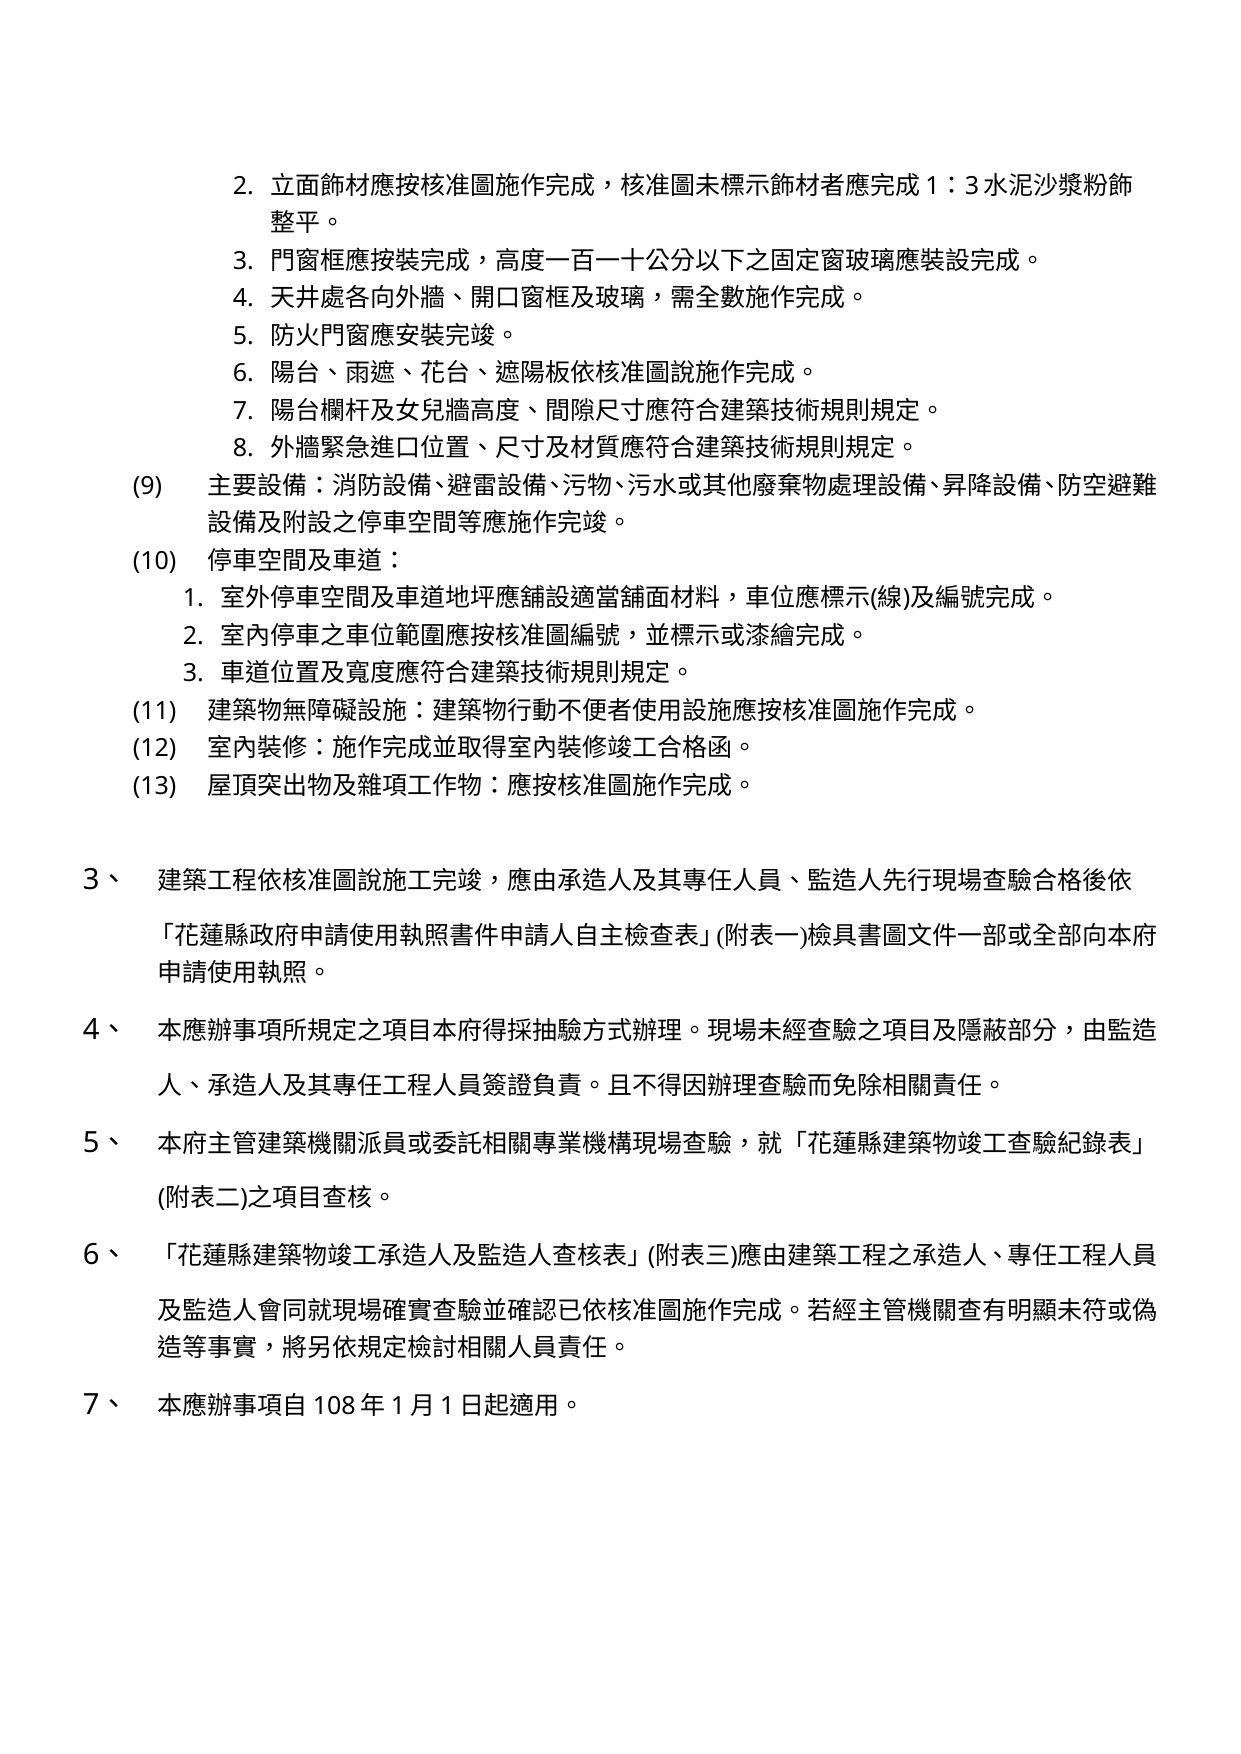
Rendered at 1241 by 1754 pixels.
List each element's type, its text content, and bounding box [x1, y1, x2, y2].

list 外牆緊急進口位置、尺寸及材質應符合建築技術規則規定。 [233, 427, 1157, 464]
list 建築物無障礙設施：建築物行動不便者使用設施應按核准圖施作完成。 [133, 689, 1157, 727]
list 天井處各向外牆、開口窗框及玻璃，需全數施作完成。 [233, 277, 1157, 314]
list 室外停車空間及車道地坪應舖設適當舖面材料，車位應標示(線)及編號完成。 [183, 577, 1157, 614]
list 陽台、雨遮、花台、遮陽板依核准圖說施作完成。 [233, 352, 1157, 389]
list 陽台欄杆及女兒牆高度、間隙尺寸應符合建築技術規則規定。 [233, 389, 1157, 427]
list 停車空間及車道： [133, 539, 1157, 577]
list 建築工程依核准圖說施工完竣，應由承造人及其專任人員、監造人先行現場查驗合格後依「花蓮縣政府申請使用執照書件申請人自主檢查表」(附表一)檢具書圖文件一部或全部向本府申請使用執照。 [83, 839, 1157, 989]
list 主要設備：消防設備、避雷設備、污物、污水或其他廢棄物處理設備、昇降設備、防空避難設備及附設之停車空間等應施作完竣。 [133, 464, 1157, 539]
list 車道位置及寬度應符合建築技術規則規定。 [183, 652, 1157, 689]
list 本應辦事項自108年1月1日起適用。 [83, 1364, 1157, 1439]
list 「花蓮縣建築物竣工承造人及監造人查核表」(附表三)應由建築工程之承造人、專任工程人員及監造人會同就現場確實查驗並確認已依核准圖施作完成。若經主管機關查有明顯未符或偽造等事實，將另依規定檢討相關人員責任。 [83, 1214, 1157, 1364]
list 屋頂突出物及雜項工作物：應按核准圖施作完成。 [133, 764, 1157, 802]
list 本府主管建築機關派員或委託相關專業機構現場查驗，就「花蓮縣建築物竣工查驗紀錄表」(附表二)之項目查核。 [83, 1102, 1157, 1214]
list 門窗框應按裝完成，高度一百一十公分以下之固定窗玻璃應裝設完成。 [233, 239, 1157, 277]
list 室內停車之車位範圍應按核准圖編號，並標示或漆繪完成。 [183, 614, 1157, 652]
list 防火門窗應安裝完竣。 [233, 314, 1157, 352]
list 本應辦事項所規定之項目本府得採抽驗方式辦理。現場未經查驗之項目及隱蔽部分，由監造人、承造人及其專任工程人員簽證負責。且不得因辦理查驗而免除相關責任。 [83, 989, 1157, 1102]
list 立面飾材應按核准圖施作完成，核准圖未標示飾材者應完成1：3水泥沙漿粉飾整平。 [233, 164, 1157, 239]
list 室內裝修：施作完成並取得室內裝修竣工合格函。 [133, 727, 1157, 764]
